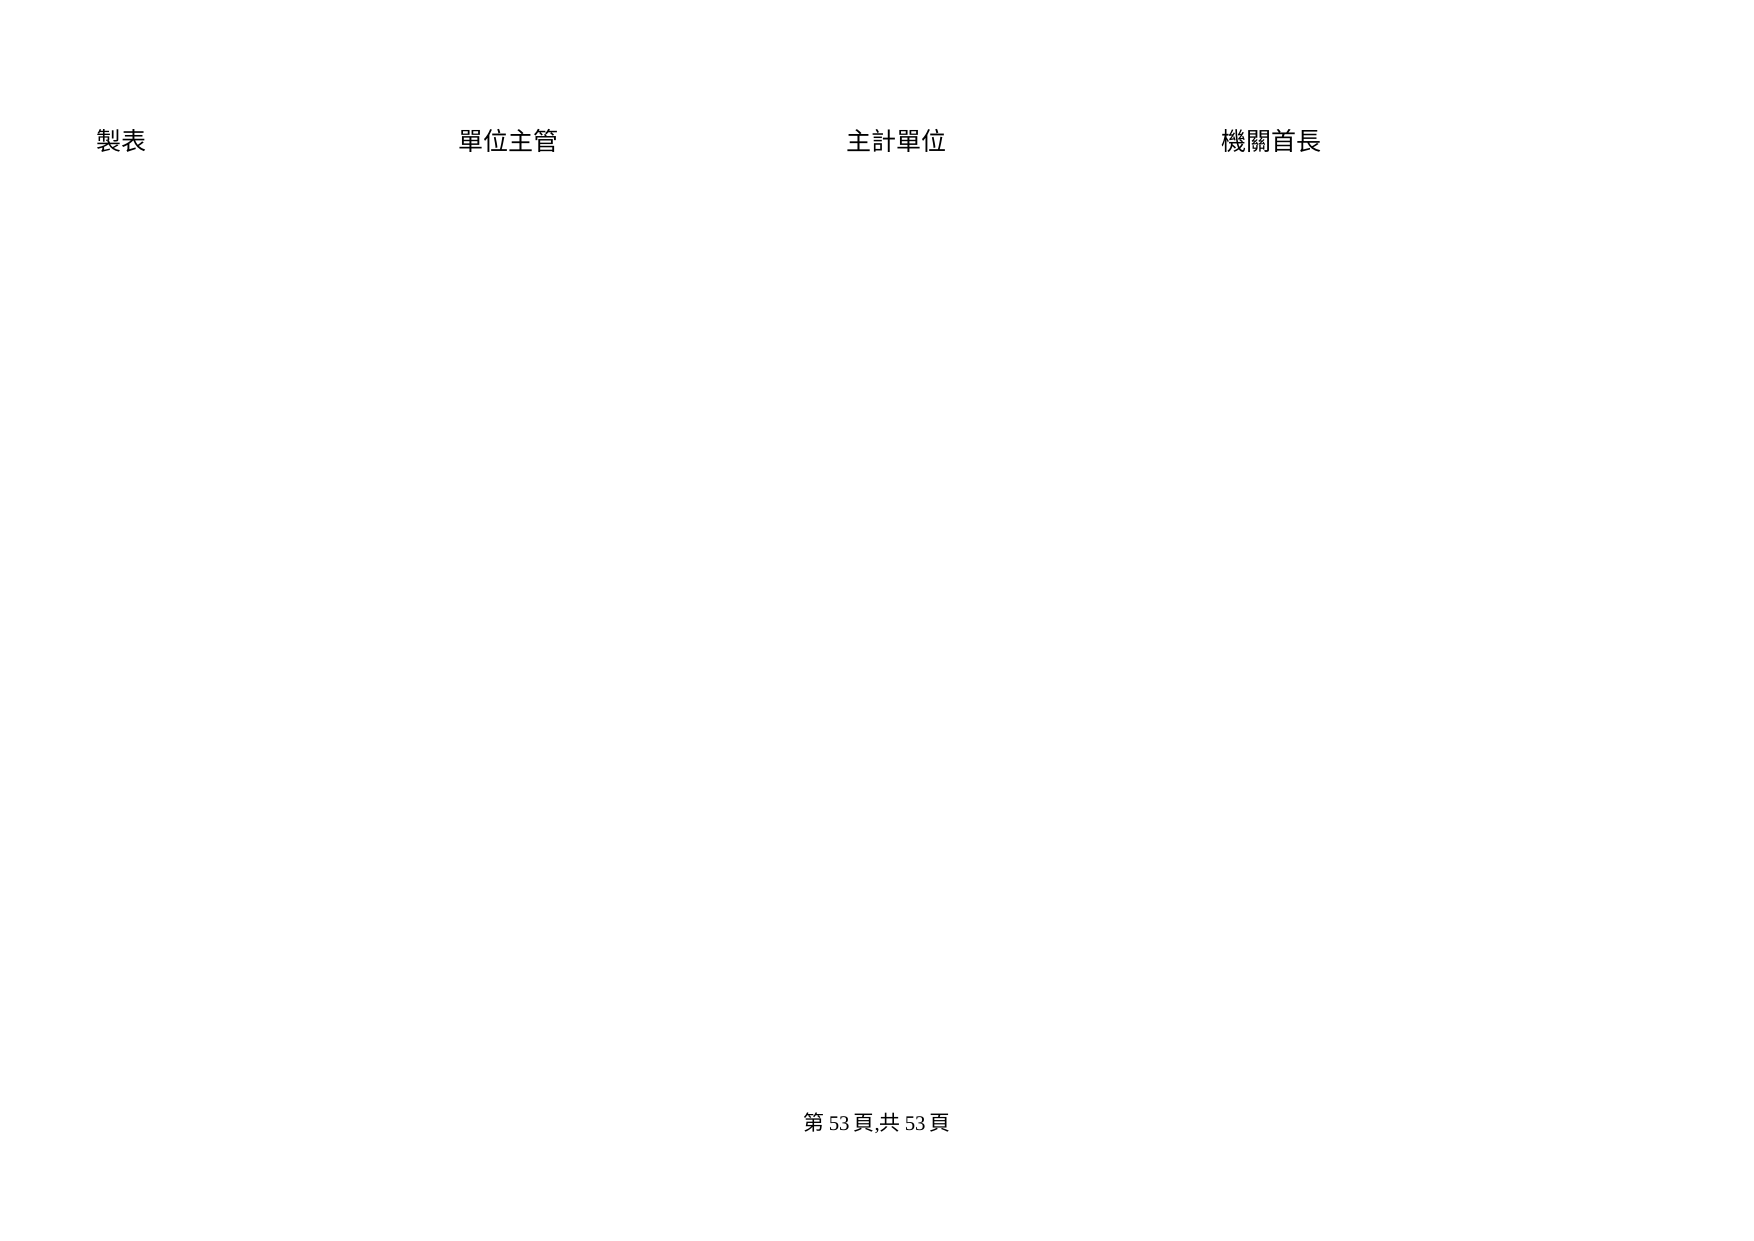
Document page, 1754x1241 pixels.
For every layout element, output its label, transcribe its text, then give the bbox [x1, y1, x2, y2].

text 製表 單位主管 主計單位 機關首長 [96, 98, 1648, 160]
